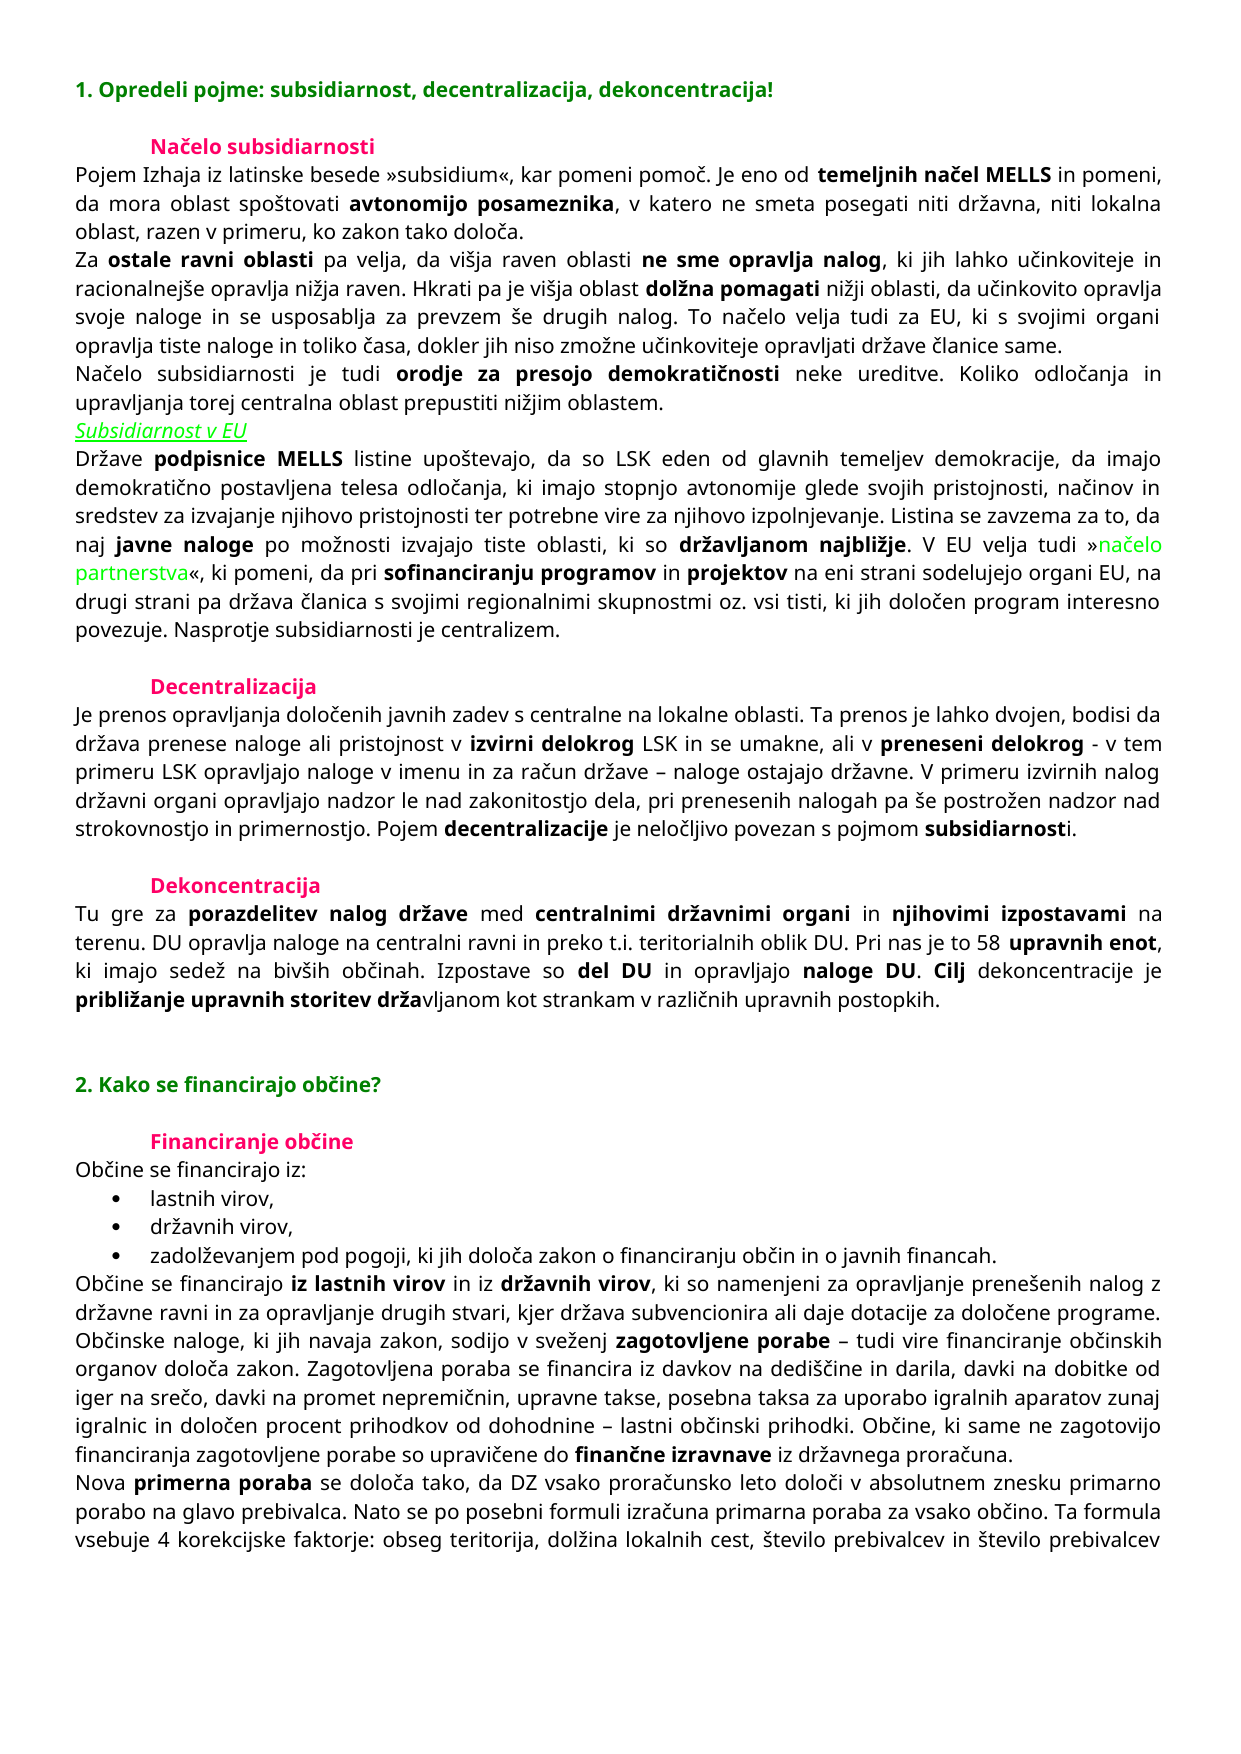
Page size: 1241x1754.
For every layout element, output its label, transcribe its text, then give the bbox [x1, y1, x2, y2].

text Za ostale ravni oblasti pa velja, da višja raven oblasti ne sme opravlja nalog, ki jih lahko učinkoviteje in racionalnejše opravlja nižja raven. Hkrati pa je višja oblast dolžna pomagati nižji oblasti, da učinkovito opravlja svoje naloge in se usposablja za prevzem še drugih nalog. To načelo velja tudi za EU, ki s svojimi organi opravlja tiste naloge in toliko časa, dokler jih niso zmožne učinkoviteje opravljati države članice same. [75, 246, 1162, 359]
text Je prenos opravljanja določenih javnih zadev s centralne na lokalne oblasti. Ta prenos je lahko dvojen, bodisi da država prenese naloge ali pristojnost v izvirni delokrog LSK in se umakne, ali v preneseni delokrog - v tem primeru LSK opravljajo naloge v imenu in za račun države – naloge ostajajo državne. V primeru izvirnih nalog državni organi opravljajo nadzor le nad zakonitostjo dela, pri prenesenih nalogah pa še postrožen nadzor nad strokovnostjo in primernostjo. Pojem decentralizacije je neločljivo povezan s pojmom subsidiarnosti. [75, 701, 1162, 843]
list zadolževanjem pod pogoji, ki jih določa zakon o financiranju občin in o javnih financah. [112, 1241, 1162, 1269]
subtitle Subsidiarnost v EU [75, 416, 1162, 444]
list državnih virov, [112, 1212, 1162, 1241]
text Pojem Izhaja iz latinske besede »subsidium«, kar pomeni pomoč. Je eno od temeljnih načel MELLS in pomeni, da mora oblast spoštovati avtonomijo posameznika, v katero ne smeta posegati niti državna, niti lokalna oblast, razen v primeru, ko zakon tako določa. [75, 160, 1162, 246]
text Občine se financirajo iz lastnih virov in iz državnih virov, ki so namenjeni za opravljanje prenešenih nalog z državne ravni in za opravljanje drugih stvari, kjer država subvencionira ali daje dotacije za določene programe. Občinske naloge, ki jih navaja zakon, sodijo v sveženj zagotovljene porabe – tudi vire financiranje občinskih organov določa zakon. Zagotovljena poraba se financira iz davkov na dediščine in darila, davki na dobitke od iger na srečo, davki na promet nepremičnin, upravne takse, posebna taksa za uporabo igralnih aparatov zunaj igralnic in določen procent prihodkov od dohodnine – lastni občinski prihodki. Občine, ki same ne zagotovijo financiranja zagotovljene porabe so upravičene do finančne izravnave iz državnega proračuna. [75, 1269, 1162, 1468]
list lastnih virov, [112, 1184, 1162, 1212]
subtitle Decentralizacija [112, 672, 1162, 701]
subtitle Načelo subsidiarnosti [112, 132, 1162, 160]
subtitle Financiranje občine [112, 1127, 1162, 1156]
text 2. Kako se financirajo občine? [75, 1070, 1162, 1127]
subtitle Dekoncentracija [112, 871, 1162, 899]
text 1. Opredeli pojme: subsidiarnost, decentralizacija, dekoncentracija! [75, 75, 1162, 132]
text Države podpisnice MELLS listine upoštevajo, da so LSK eden od glavnih temeljev demokracije, da imajo demokratično postavljena telesa odločanja, ki imajo stopnjo avtonomije glede svojih pristojnosti, načinov in sredstev za izvajanje njihovo pristojnosti ter potrebne vire za njihovo izpolnjevanje. Listina se zavzema za to, da naj javne naloge po možnosti izvajajo tiste oblasti, ki so državljanom najbližje. V EU velja tudi »načelo partnerstva«, ki pomeni, da pri sofinanciranju programov in projektov na eni strani sodelujejo organi EU, na drugi strani pa država članica s svojimi regionalnimi skupnostmi oz. vsi tisti, ki jih določen program interesno povezuje. Nasprotje subsidiarnosti je centralizem. [75, 444, 1162, 644]
text Občine se financirajo iz: [75, 1156, 1162, 1184]
text Načelo subsidiarnosti je tudi orodje za presojo demokratičnosti neke ureditve. Koliko odločanja in upravljanja torej centralna oblast prepustiti nižjim oblastem. [75, 359, 1162, 416]
text Tu gre za porazdelitev nalog države med centralnimi državnimi organi in njihovimi izpostavami na terenu. DU opravlja naloge na centralni ravni in preko t.i. teritorialnih oblik DU. Pri nas je to 58 upravnih enot, ki imajo sedež na bivših občinah. Izpostave so del DU in opravljajo naloge DU. Cilj dekoncentracije je približanje upravnih storitev državljanom kot strankam v različnih upravnih postopkih. [75, 899, 1162, 1013]
text Nova primerna poraba se določa tako, da DZ vsako proračunsko leto določi v absolutnem znesku primarno porabo na glavo prebivalca. Nato se po posebni formuli izračuna primarna poraba za vsako občino. Ta formula vsebuje 4 korekcijske faktorje: obseg teritorija, dolžina lokalnih cest, število prebivalcev in število prebivalcev [75, 1468, 1162, 1554]
